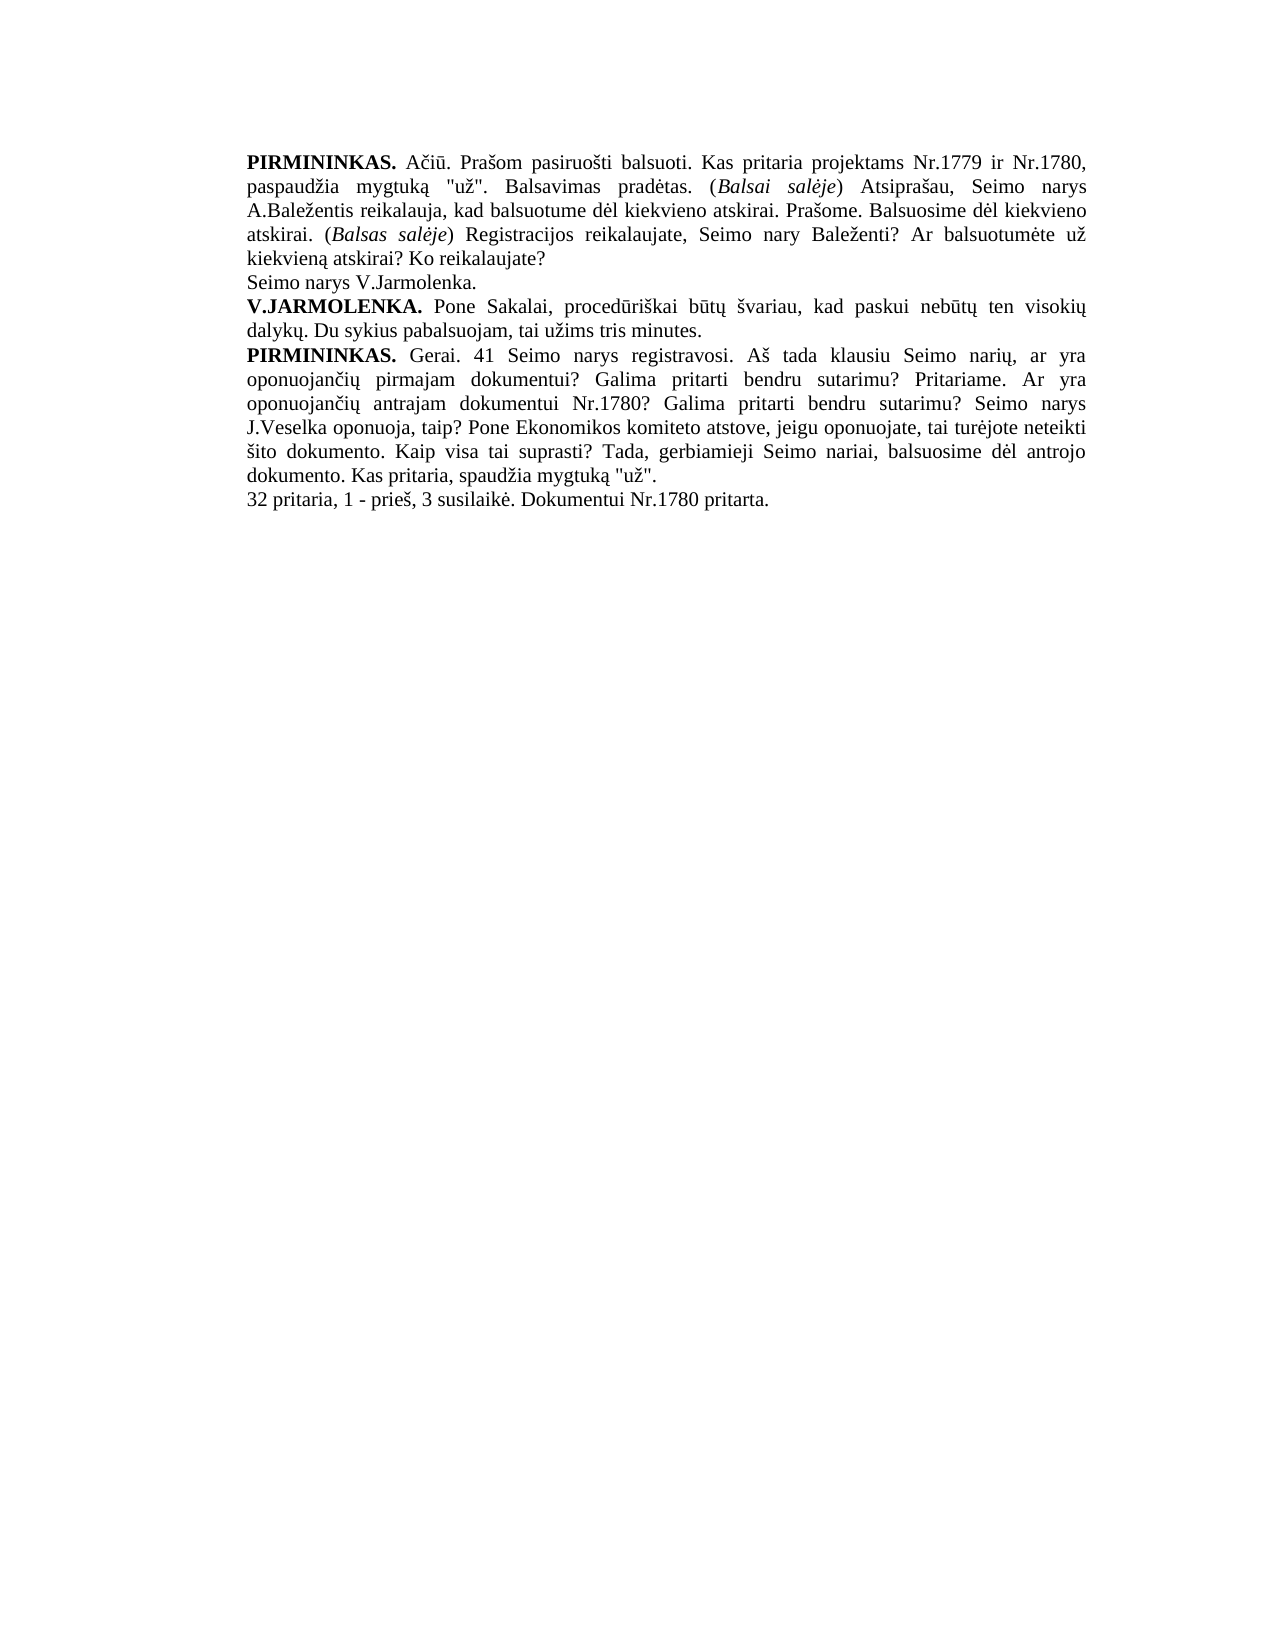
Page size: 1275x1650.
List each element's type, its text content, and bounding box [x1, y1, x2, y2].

text 32 pritaria, 1 - prieš, 3 susilaikė. Dokumentui Nr.1780 pritarta. [247, 487, 1087, 511]
text PIRMININKAS. Gerai. 41 Seimo narys registravosi. Aš tada klausiu Seimo narių, ar yra oponuojančių pirmajam dokumentui? Galima pritarti bendru sutarimu? Pritariame. Ar yra oponuojančių antrajam dokumentui Nr.1780? Galima pritarti bendru sutarimu? Seimo narys J.Veselka oponuoja, taip? Pone Ekonomikos komiteto atstove, jeigu oponuojate, tai turėjote neteikti šito dokumento. Kaip visa tai suprasti? Tada, gerbiamieji Seimo nariai, balsuosime dėl antrojo dokumento. Kas pritaria, spaudžia mygtuką "už". [247, 342, 1087, 487]
text V.JARMOLENKA. Pone Sakalai, procedūriškai būtų švariau, kad paskui nebūtų ten visokių dalykų. Du sykius pabalsuojam, tai užims tris minutes. [247, 294, 1087, 342]
text Seimo narys V.Jarmolenka. [247, 270, 1087, 294]
text PIRMININKAS. Ačiū. Prašom pasiruošti balsuoti. Kas pritaria projektams Nr.1779 ir Nr.1780, paspaudžia mygtuką "už". Balsavimas pradėtas. (Balsai salėje) Atsiprašau, Seimo narys A.Baležentis reikalauja, kad balsuotume dėl kiekvieno atskirai. Prašome. Balsuosime dėl kiekvieno atskirai. (Balsas salėje) Registracijos reikalaujate, Seimo nary Baleženti? Ar balsuotumėte už kiekvieną atskirai? Ko reikalaujate? [247, 150, 1087, 270]
